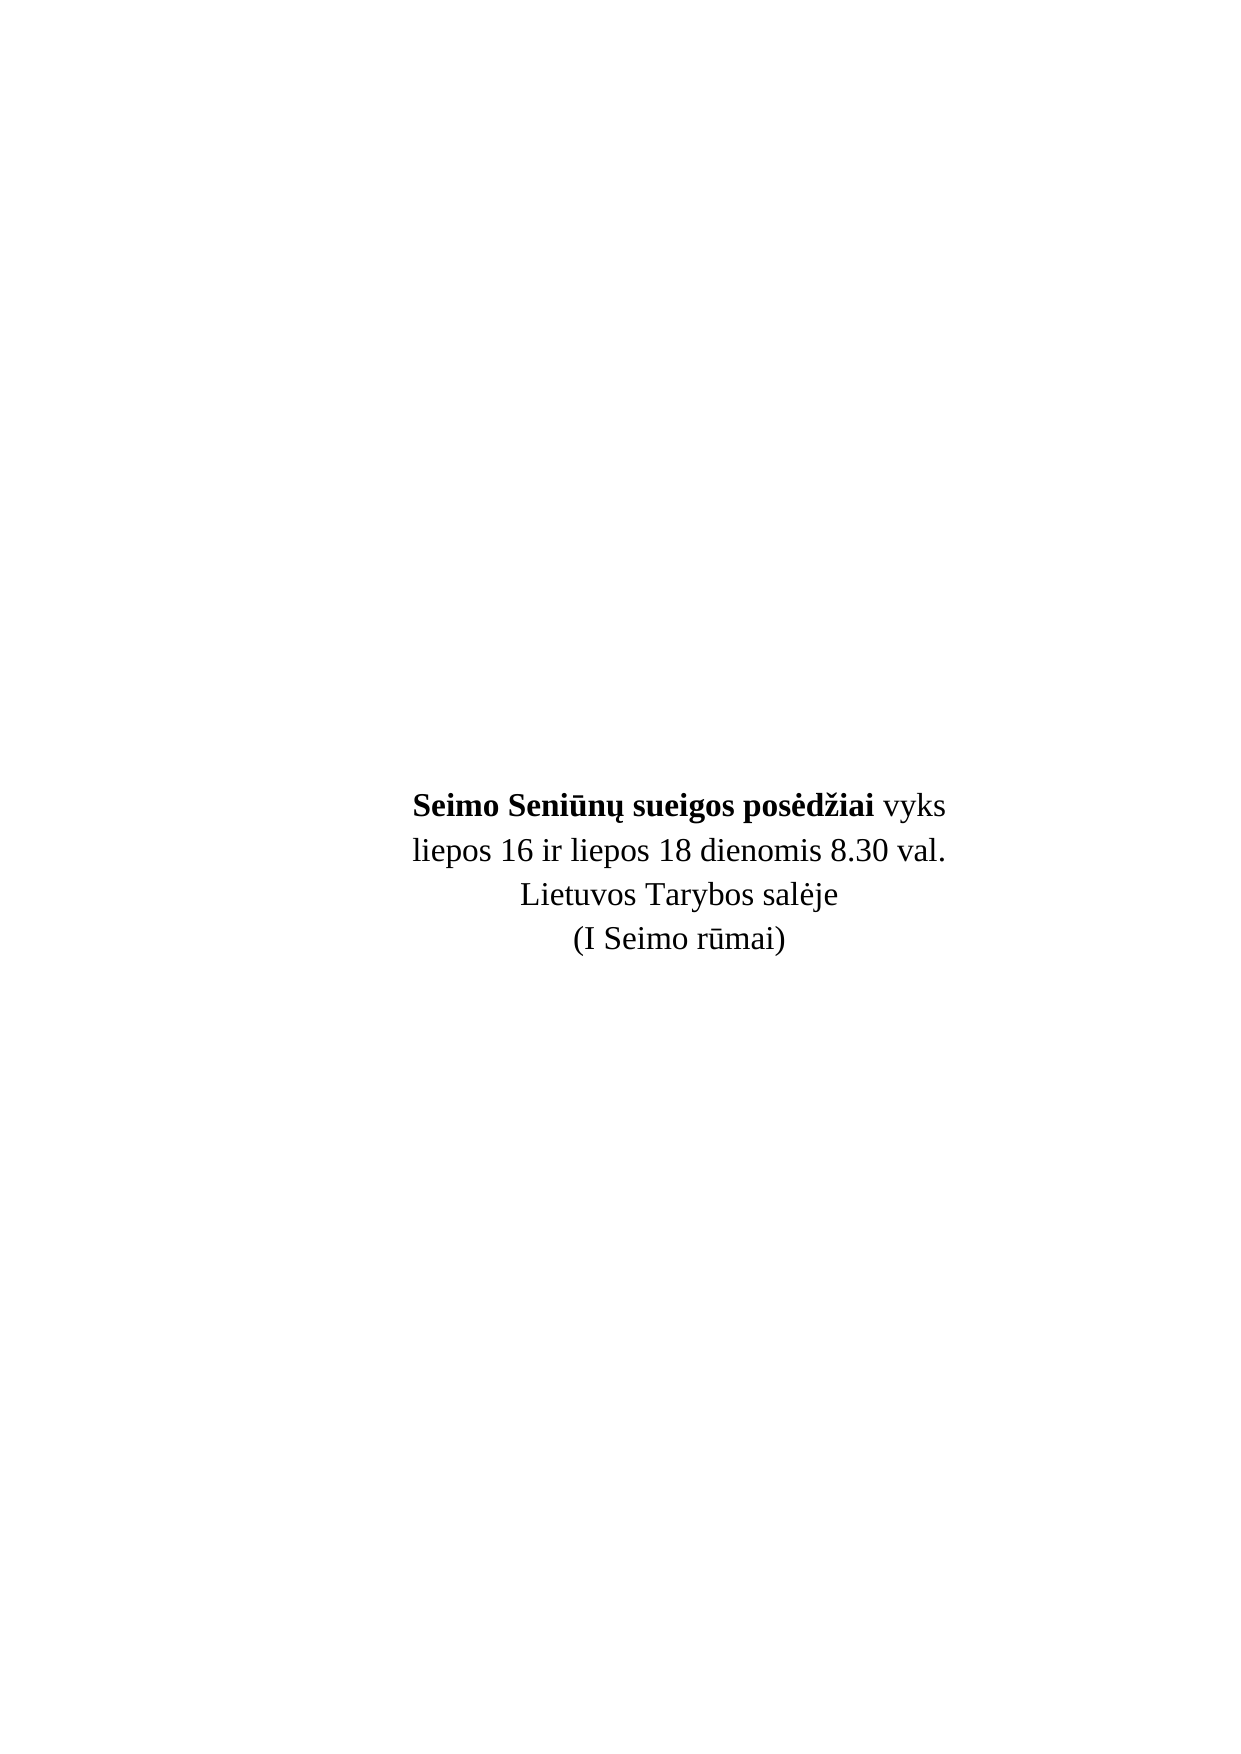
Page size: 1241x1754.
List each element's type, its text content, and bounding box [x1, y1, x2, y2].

text Lietuvos Tarybos salėje [177, 874, 1181, 912]
text (I Seimo rūmai) [177, 918, 1181, 956]
text Seimo Seniūnų sueigos posėdžiai vyks liepos 16 ir liepos 18 dienomis 8.30 val. [177, 786, 1181, 868]
